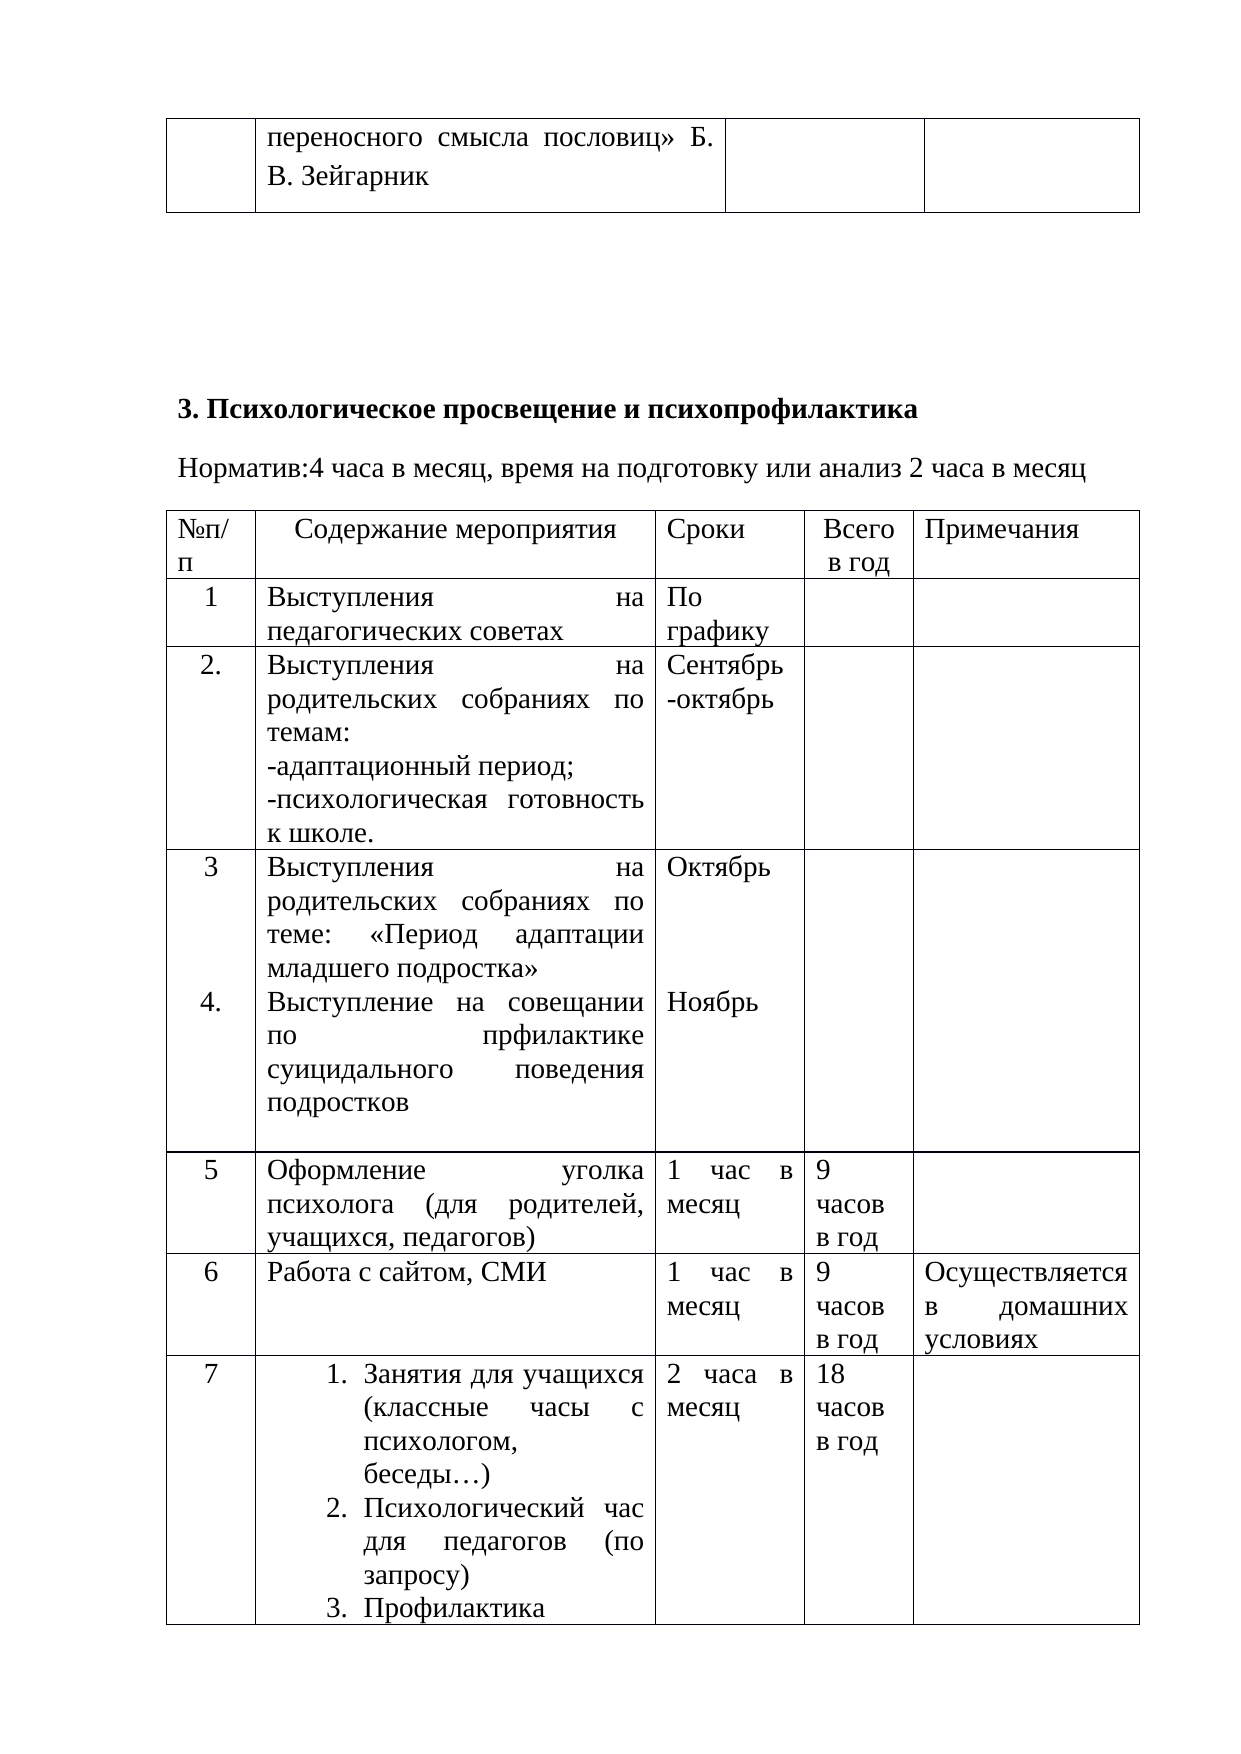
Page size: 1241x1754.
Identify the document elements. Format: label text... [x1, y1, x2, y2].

table_cell [914, 579, 1139, 646]
table_cell Осуществляется в домашних условиях [914, 1254, 1139, 1355]
table_header Всего в год [805, 511, 913, 578]
table_cell [805, 579, 913, 646]
table_cell [167, 119, 255, 212]
table_cell [914, 1153, 1139, 1253]
table_cell 6 [167, 1254, 255, 1355]
table_header Сроки [656, 511, 804, 578]
text 3. Психологическое просвещение и психопрофилактика [177, 391, 1152, 425]
table_cell 9 часов в год [805, 1254, 913, 1355]
table_cell 1 час в месяц [656, 1153, 804, 1253]
table_cell Выступления на родительских собраниях по теме: «Период адаптации младшего подростка» Выступление на совещании по прфилактике суицидального поведения подростков [256, 850, 655, 1151]
table_cell [914, 850, 1139, 1151]
table_cell [805, 850, 913, 1151]
table_cell Оформление уголка психолога (для родителей, учащихся, педагогов) [256, 1153, 655, 1253]
table_cell 1 час в месяц [656, 1254, 804, 1355]
table_cell 7 [167, 1356, 255, 1624]
table_cell 3 4. [167, 850, 255, 1151]
table_cell [914, 647, 1139, 848]
table_header №п/п [167, 511, 255, 578]
table_cell 18 часов в год [805, 1356, 913, 1624]
table_cell По графику [656, 579, 804, 646]
table_cell [914, 1356, 1139, 1624]
table_cell 2 часа в месяц [656, 1356, 804, 1624]
table_cell 5 [167, 1153, 255, 1253]
table_cell 9 часов в год [805, 1153, 913, 1253]
text Норматив:4 часа в месяц, время на подготовку или анализ 2 часа в месяц [177, 451, 1152, 484]
table_cell [925, 119, 1139, 212]
table_cell Сентябрь-октябрь [656, 647, 804, 848]
table_cell Выступления на педагогических советах [256, 579, 655, 646]
table_cell Октябрь Ноябрь [656, 850, 804, 1151]
table_cell 2. [167, 647, 255, 848]
table_header Содержание мероприятия [256, 511, 655, 578]
table_cell [726, 119, 924, 212]
table_cell 1 [167, 579, 255, 646]
table_cell Выступления на родительских собраниях по темам: -адаптационный период; -психологическая готовность к школе. [256, 647, 655, 848]
table_header Примечания [914, 511, 1139, 578]
table_cell Работа с сайтом, СМИ [256, 1254, 655, 1355]
table_cell переносного смысла пословиц» Б. В. Зейгарник [256, 119, 725, 212]
table_cell [805, 647, 913, 848]
table_cell Занятия для учащихся (классные часы с психологом, беседы…) Психологический час для педагогов (по запросу) Профилактика [256, 1356, 655, 1624]
